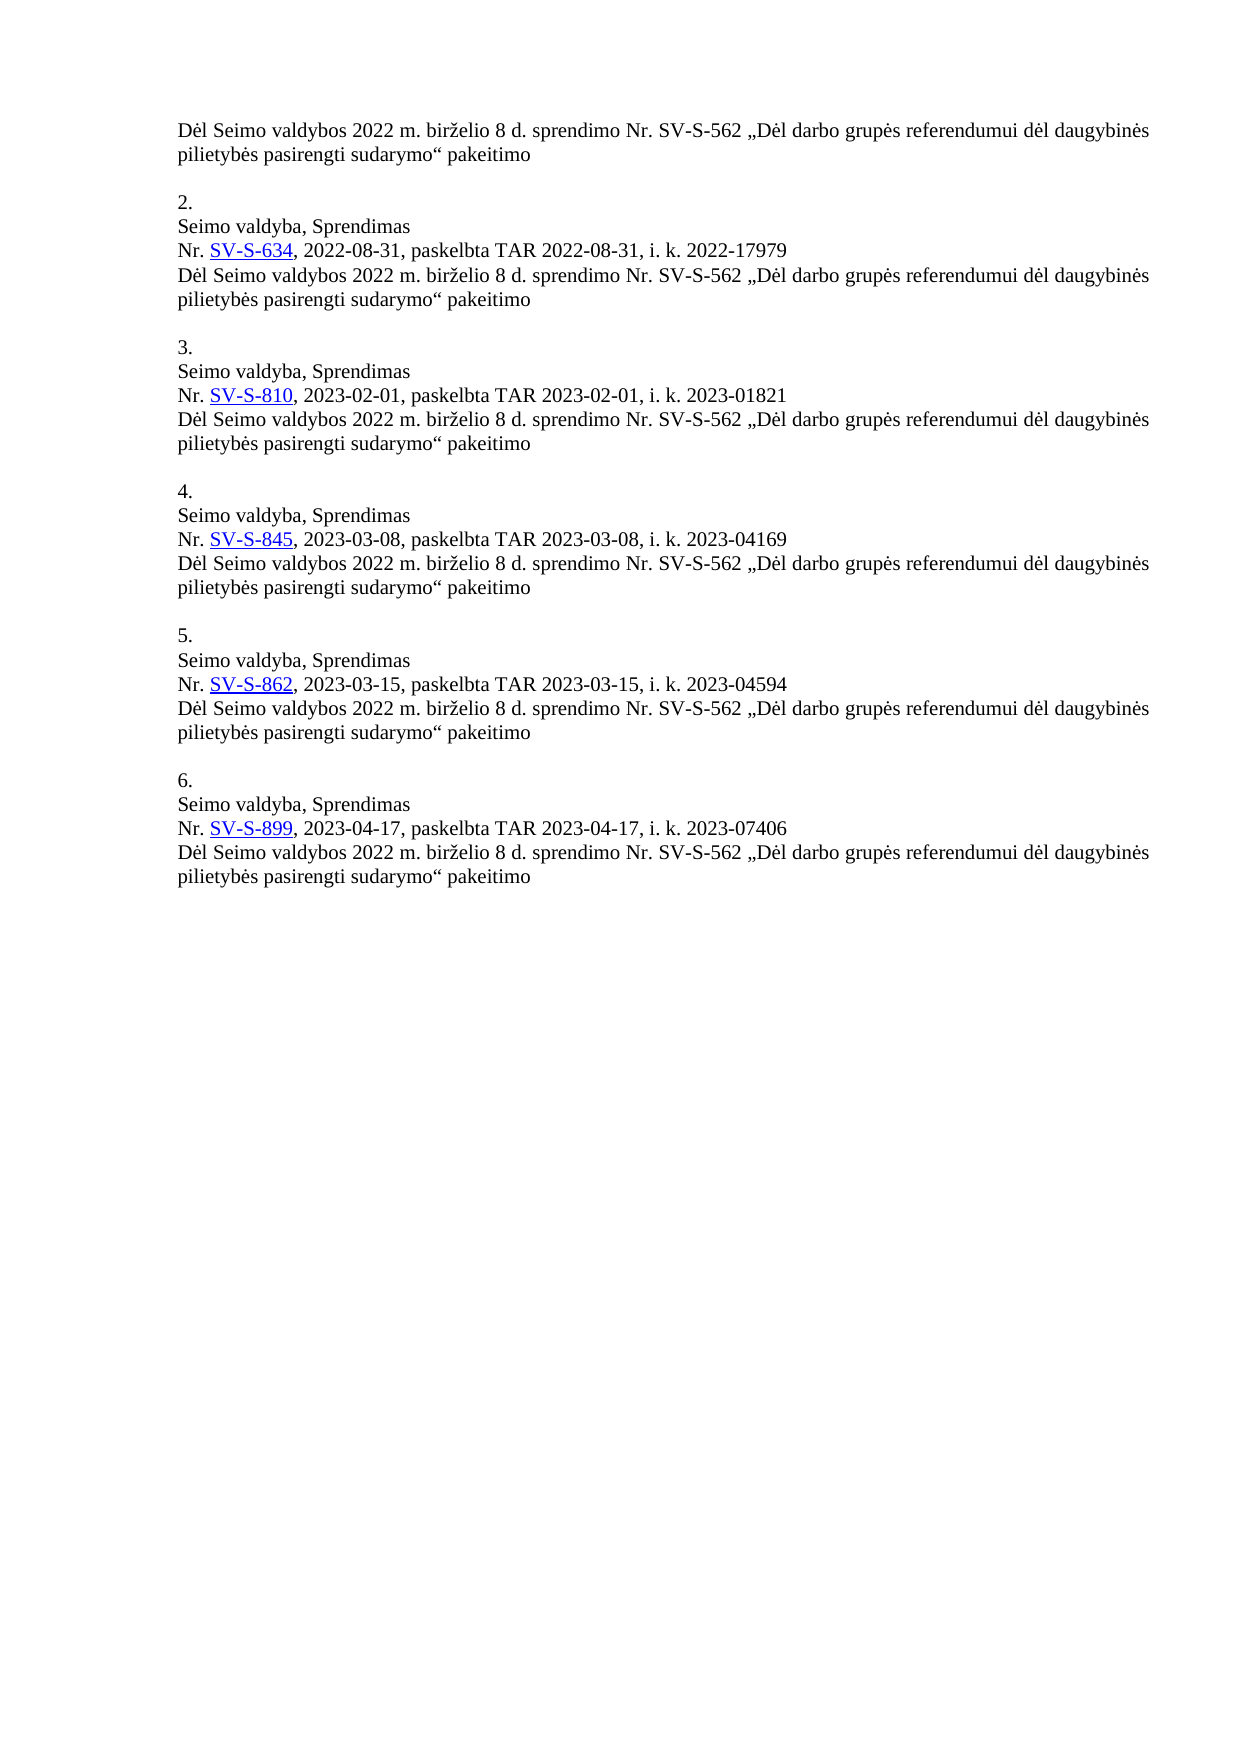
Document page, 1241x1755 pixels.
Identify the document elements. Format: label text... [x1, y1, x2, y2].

text Nr. SV-S-845, 2023-03-08, paskelbta TAR 2023-03-08, i. k. 2023-04169 [177, 527, 1152, 551]
text 6. [177, 768, 1152, 792]
text Nr. SV-S-899, 2023-04-17, paskelbta TAR 2023-04-17, i. k. 2023-07406 [177, 816, 1152, 840]
text Nr. SV-S-634, 2022-08-31, paskelbta TAR 2022-08-31, i. k. 2022-17979 [177, 238, 1152, 262]
text Seimo valdyba, Sprendimas [177, 359, 1152, 383]
text 2. [177, 190, 1152, 214]
text 4. [177, 479, 1152, 503]
text Dėl Seimo valdybos 2022 m. birželio 8 d. sprendimo Nr. SV-S-562 „Dėl darbo grupės referendumui dėl daugybinės pilietybės pasirengti sudarymo“ pakeitimo [177, 407, 1152, 455]
text 5. [177, 623, 1152, 647]
text Dėl Seimo valdybos 2022 m. birželio 8 d. sprendimo Nr. SV-S-562 „Dėl darbo grupės referendumui dėl daugybinės pilietybės pasirengti sudarymo“ pakeitimo [177, 696, 1152, 744]
text Seimo valdyba, Sprendimas [177, 792, 1152, 816]
text Seimo valdyba, Sprendimas [177, 214, 1152, 238]
text 3. [177, 335, 1152, 359]
text Dėl Seimo valdybos 2022 m. birželio 8 d. sprendimo Nr. SV-S-562 „Dėl darbo grupės referendumui dėl daugybinės pilietybės pasirengti sudarymo“ pakeitimo [177, 551, 1152, 599]
text Seimo valdyba, Sprendimas [177, 647, 1152, 672]
text Nr. SV-S-862, 2023-03-15, paskelbta TAR 2023-03-15, i. k. 2023-04594 [177, 672, 1152, 696]
text Dėl Seimo valdybos 2022 m. birželio 8 d. sprendimo Nr. SV-S-562 „Dėl darbo grupės referendumui dėl daugybinės pilietybės pasirengti sudarymo“ pakeitimo [177, 262, 1152, 311]
text Dėl Seimo valdybos 2022 m. birželio 8 d. sprendimo Nr. SV-S-562 „Dėl darbo grupės referendumui dėl daugybinės pilietybės pasirengti sudarymo“ pakeitimo [177, 118, 1152, 166]
text Dėl Seimo valdybos 2022 m. birželio 8 d. sprendimo Nr. SV-S-562 „Dėl darbo grupės referendumui dėl daugybinės pilietybės pasirengti sudarymo“ pakeitimo [177, 840, 1152, 888]
text Seimo valdyba, Sprendimas [177, 503, 1152, 527]
text Nr. SV-S-810, 2023-02-01, paskelbta TAR 2023-02-01, i. k. 2023-01821 [177, 383, 1152, 407]
